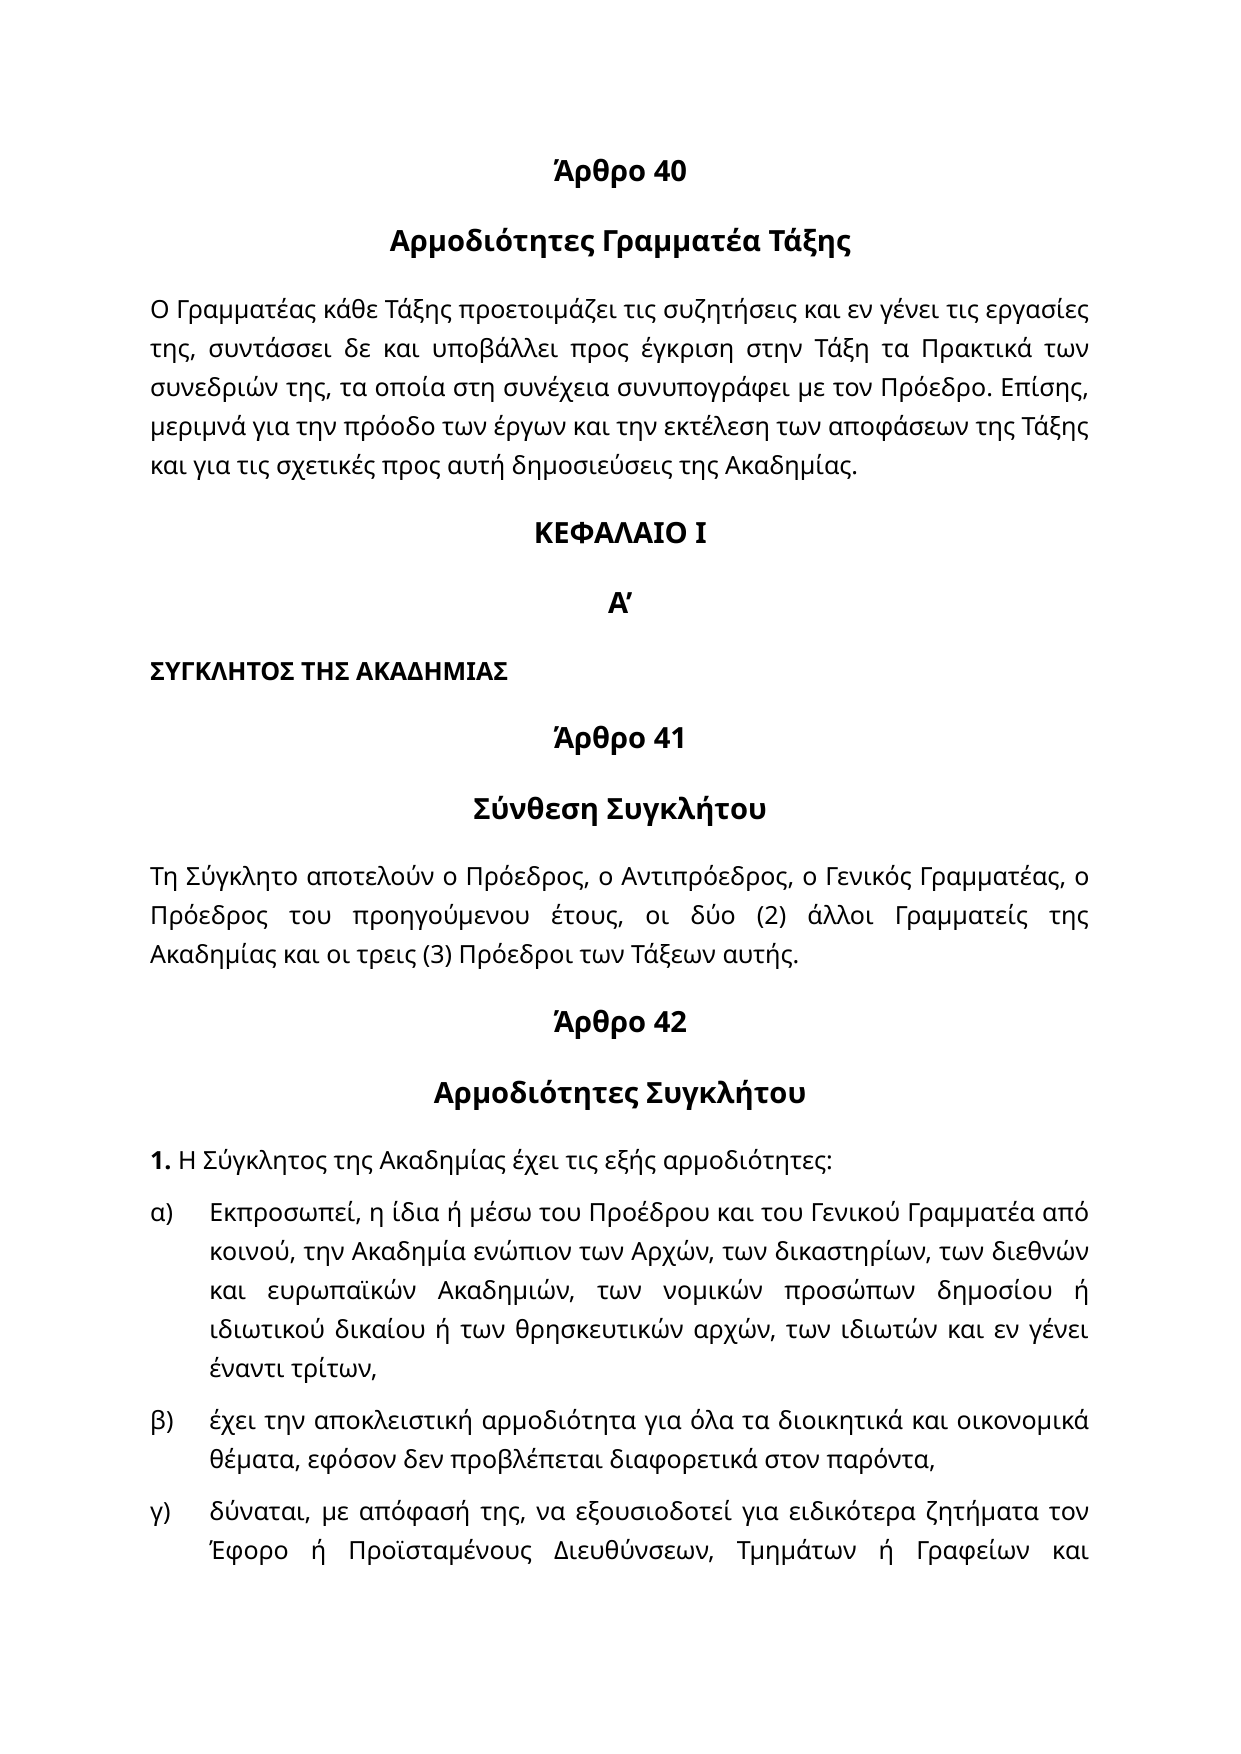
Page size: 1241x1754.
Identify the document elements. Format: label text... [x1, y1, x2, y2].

subtitle Σύνθεση Συγκλήτου [150, 788, 1090, 828]
subtitle Άρθρο 42 [150, 1001, 1090, 1041]
list β) έχει την αποκλειστική αρμοδιότητα για όλα τα διοικητικά και οικονομικά θέματα, εφόσον δεν προβλέπεται διαφορετικά στον παρόντα, [150, 1402, 1090, 1476]
subtitle Αρμοδιότητες Συγκλήτου [150, 1072, 1090, 1112]
subtitle Αρμοδιότητες Γραμματέα Τάξης [150, 221, 1090, 260]
text 1. Η Σύγκλητος της Ακαδημίας έχει τις εξής αρμοδιότητες: [150, 1142, 1090, 1177]
list α) Εκπροσωπεί, η ίδια ή μέσω του Προέδρου και του Γενικού Γραμματέα από κοινού, την Ακαδημία ενώπιον των Αρχών, των δικαστηρίων, των διεθνών και ευρωπαϊκών Ακαδημιών, των νομικών προσώπων δημοσίου ή ιδιωτικού δικαίου ή των θρησκευτικών αρχών, των ιδιωτών και εν γένει έναντι τρίτων, [150, 1194, 1090, 1385]
subtitle ΚΕΦΑΛΑΙΟ Ι [150, 512, 1090, 552]
text Τη Σύγκλητο αποτελούν ο Πρόεδρος, ο Αντιπρόεδρος, ο Γενικός Γραμματέας, ο Πρόεδρος του προηγούμενου έτους, οι δύο (2) άλλοι Γραμματείς της Ακαδημίας και οι τρεις (3) Πρόεδροι των Τάξεων αυτής. [150, 859, 1090, 971]
text ΣΥΓΚΛΗΤΟΣ ΤΗΣ ΑΚΑΔΗΜΙΑΣ [150, 653, 1090, 687]
text Ο Γραμματέας κάθε Τάξης προετοιμάζει τις συζητήσεις και εν γένει τις εργασίες της, συντάσσει δε και υποβάλλει προς έγκριση στην Τάξη τα Πρακτικά των συνεδριών της, τα οποία στη συνέχεια συνυπογράφει με τον Πρόεδρο. Επίσης, μεριμνά για την πρόοδο των έργων και την εκτέλεση των αποφάσεων της Τάξης και για τις σχετικές προς αυτή δημοσιεύσεις της Ακαδημίας. [150, 291, 1090, 482]
subtitle Α’ [150, 583, 1090, 622]
subtitle Άρθρο 41 [150, 717, 1090, 757]
list γ) δύναται, με απόφασή της, να εξουσιοδοτεί για ειδικότερα ζητήματα τον Έφορο ή Προϊσταμένους Διευθύνσεων, Τμημάτων ή Γραφείων και [150, 1493, 1090, 1567]
subtitle Άρθρο 40 [150, 150, 1090, 190]
